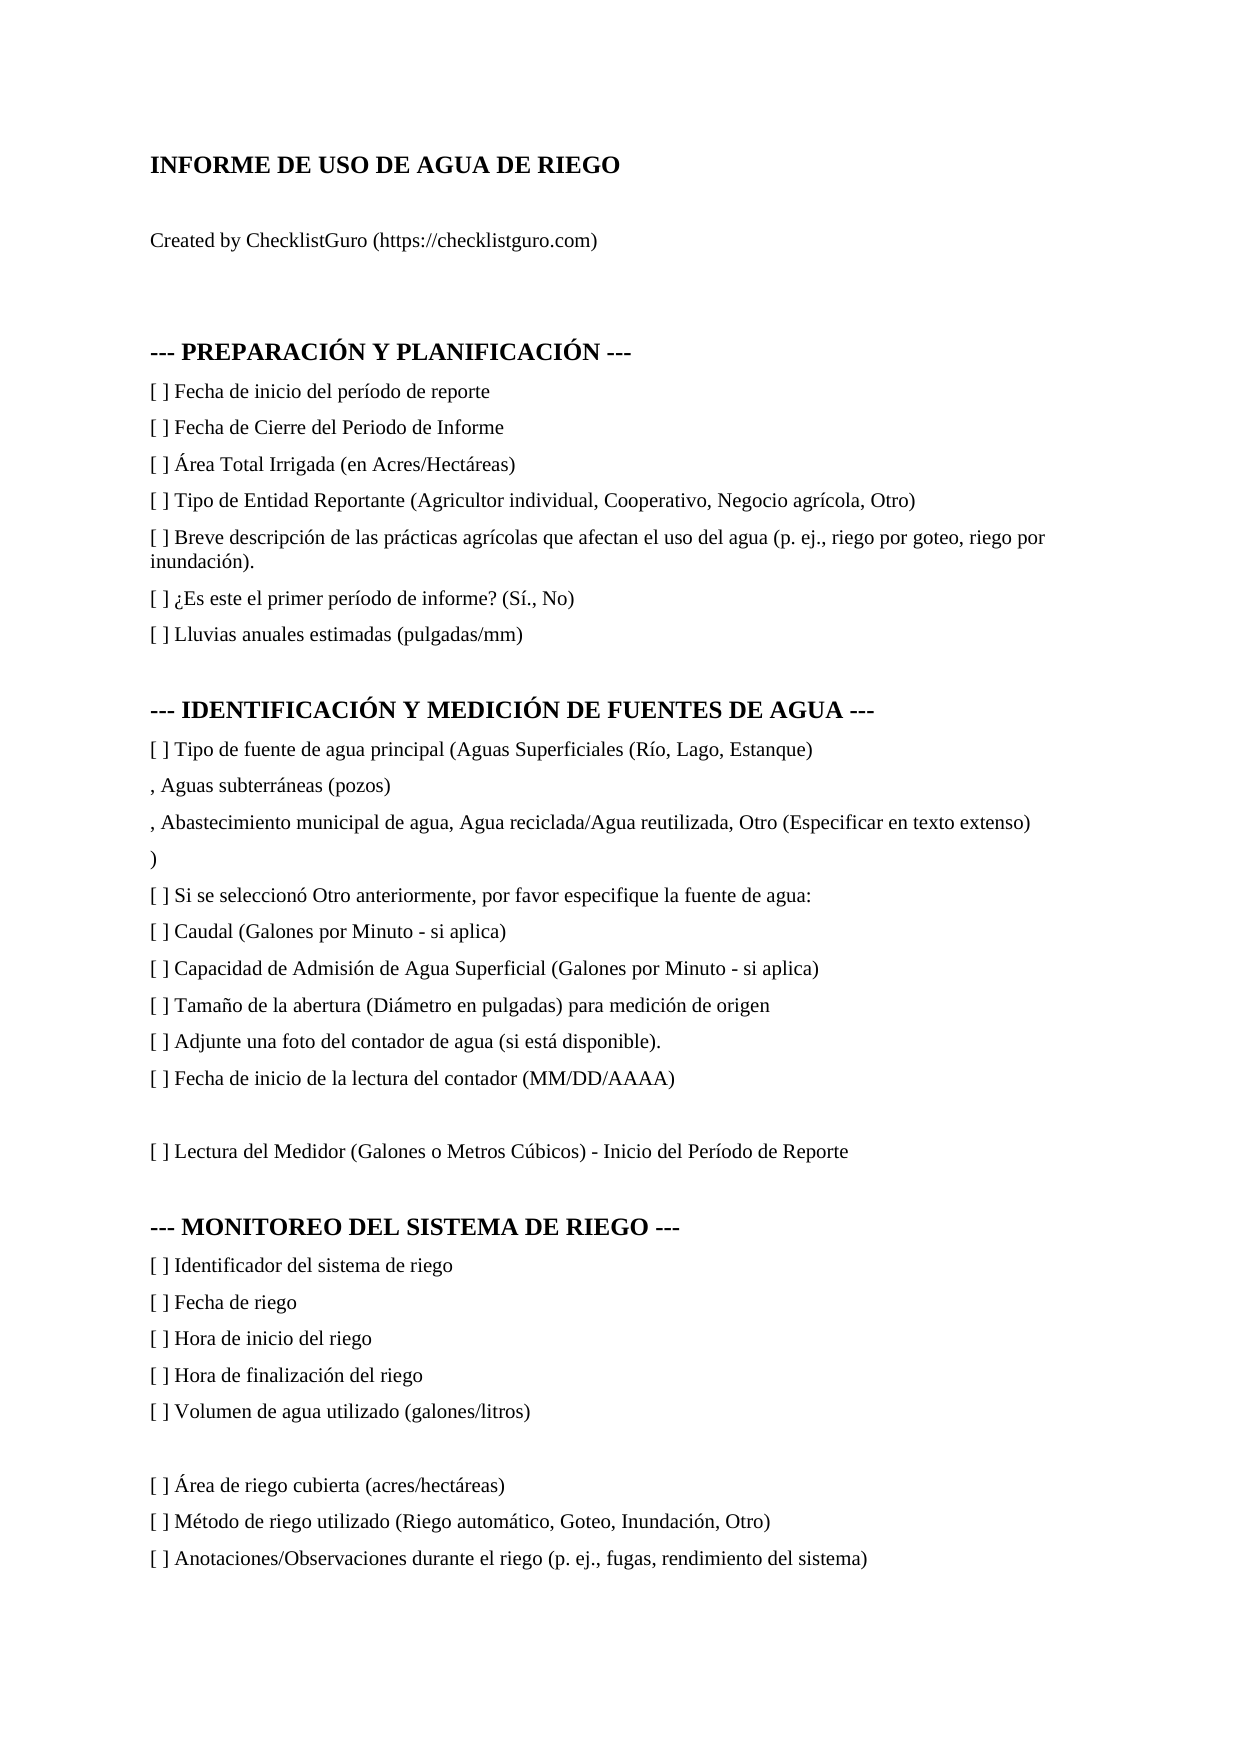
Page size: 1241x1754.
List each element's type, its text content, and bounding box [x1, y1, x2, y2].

text [ ] Área Total Irrigada (en Acres/Hectáreas) [150, 452, 1090, 476]
text [ ] Anotaciones/Observaciones durante el riego (p. ej., fugas, rendimiento del sistema) [150, 1546, 1090, 1570]
text [ ] ¿Es este el primer período de informe? (Sí., No) [150, 586, 1090, 610]
text [ ] Fecha de Cierre del Periodo de Informe [150, 415, 1090, 439]
text [ ] Breve descripción de las prácticas agrícolas que afectan el uso del agua (p. ej., riego por goteo, riego por inundación). [150, 525, 1090, 573]
text [ ] Hora de inicio del riego [150, 1326, 1090, 1350]
text , Abastecimiento municipal de agua, Agua reciclada/Agua reutilizada, Otro (Especificar en texto extenso) [150, 810, 1090, 834]
text [ ] Lectura del Medidor (Galones o Metros Cúbicos) - Inicio del Período de Reporte [150, 1139, 1090, 1163]
text [ ] Tipo de fuente de agua principal (Aguas Superficiales (Río, Lago, Estanque) [150, 737, 1090, 761]
text [ ] Área de riego cubierta (acres/hectáreas) [150, 1472, 1090, 1497]
text [ ] Método de riego utilizado (Riego automático, Goteo, Inundación, Otro) [150, 1509, 1090, 1533]
text [ ] Fecha de inicio del período de reporte [150, 379, 1090, 403]
text [ ] Volumen de agua utilizado (galones/litros) [150, 1399, 1090, 1423]
text --- PREPARACIÓN Y PLANIFICACIÓN --- [150, 337, 1090, 366]
text [ ] Caudal (Galones por Minuto - si aplica) [150, 919, 1090, 943]
text , Aguas subterráneas (pozos) [150, 773, 1090, 797]
text [ ] Tamaño de la abertura (Diámetro en pulgadas) para medición de origen [150, 992, 1090, 1017]
text [ ] Capacidad de Admisión de Agua Superficial (Galones por Minuto - si aplica) [150, 956, 1090, 980]
text [ ] Hora de finalización del riego [150, 1363, 1090, 1387]
text INFORME DE USO DE AGUA DE RIEGO [150, 150, 1090, 179]
text [ ] Fecha de riego [150, 1290, 1090, 1314]
text --- IDENTIFICACIÓN Y MEDICIÓN DE FUENTES DE AGUA --- [150, 695, 1090, 724]
text ) [150, 846, 1090, 870]
text --- MONITOREO DEL SISTEMA DE RIEGO --- [150, 1212, 1090, 1241]
text [ ] Si se seleccionó Otro anteriormente, por favor especifique la fuente de agua: [150, 883, 1090, 907]
text Created by ChecklistGuro (https://checklistguro.com) [150, 228, 1090, 252]
text [ ] Fecha de inicio de la lectura del contador (MM/DD/AAAA) [150, 1066, 1090, 1090]
text [ ] Tipo de Entidad Reportante (Agricultor individual, Cooperativo, Negocio agrícola, Otro) [150, 488, 1090, 512]
text [ ] Identificador del sistema de riego [150, 1253, 1090, 1277]
text [ ] Adjunte una foto del contador de agua (si está disponible). [150, 1029, 1090, 1053]
text [ ] Lluvias anuales estimadas (pulgadas/mm) [150, 622, 1090, 646]
